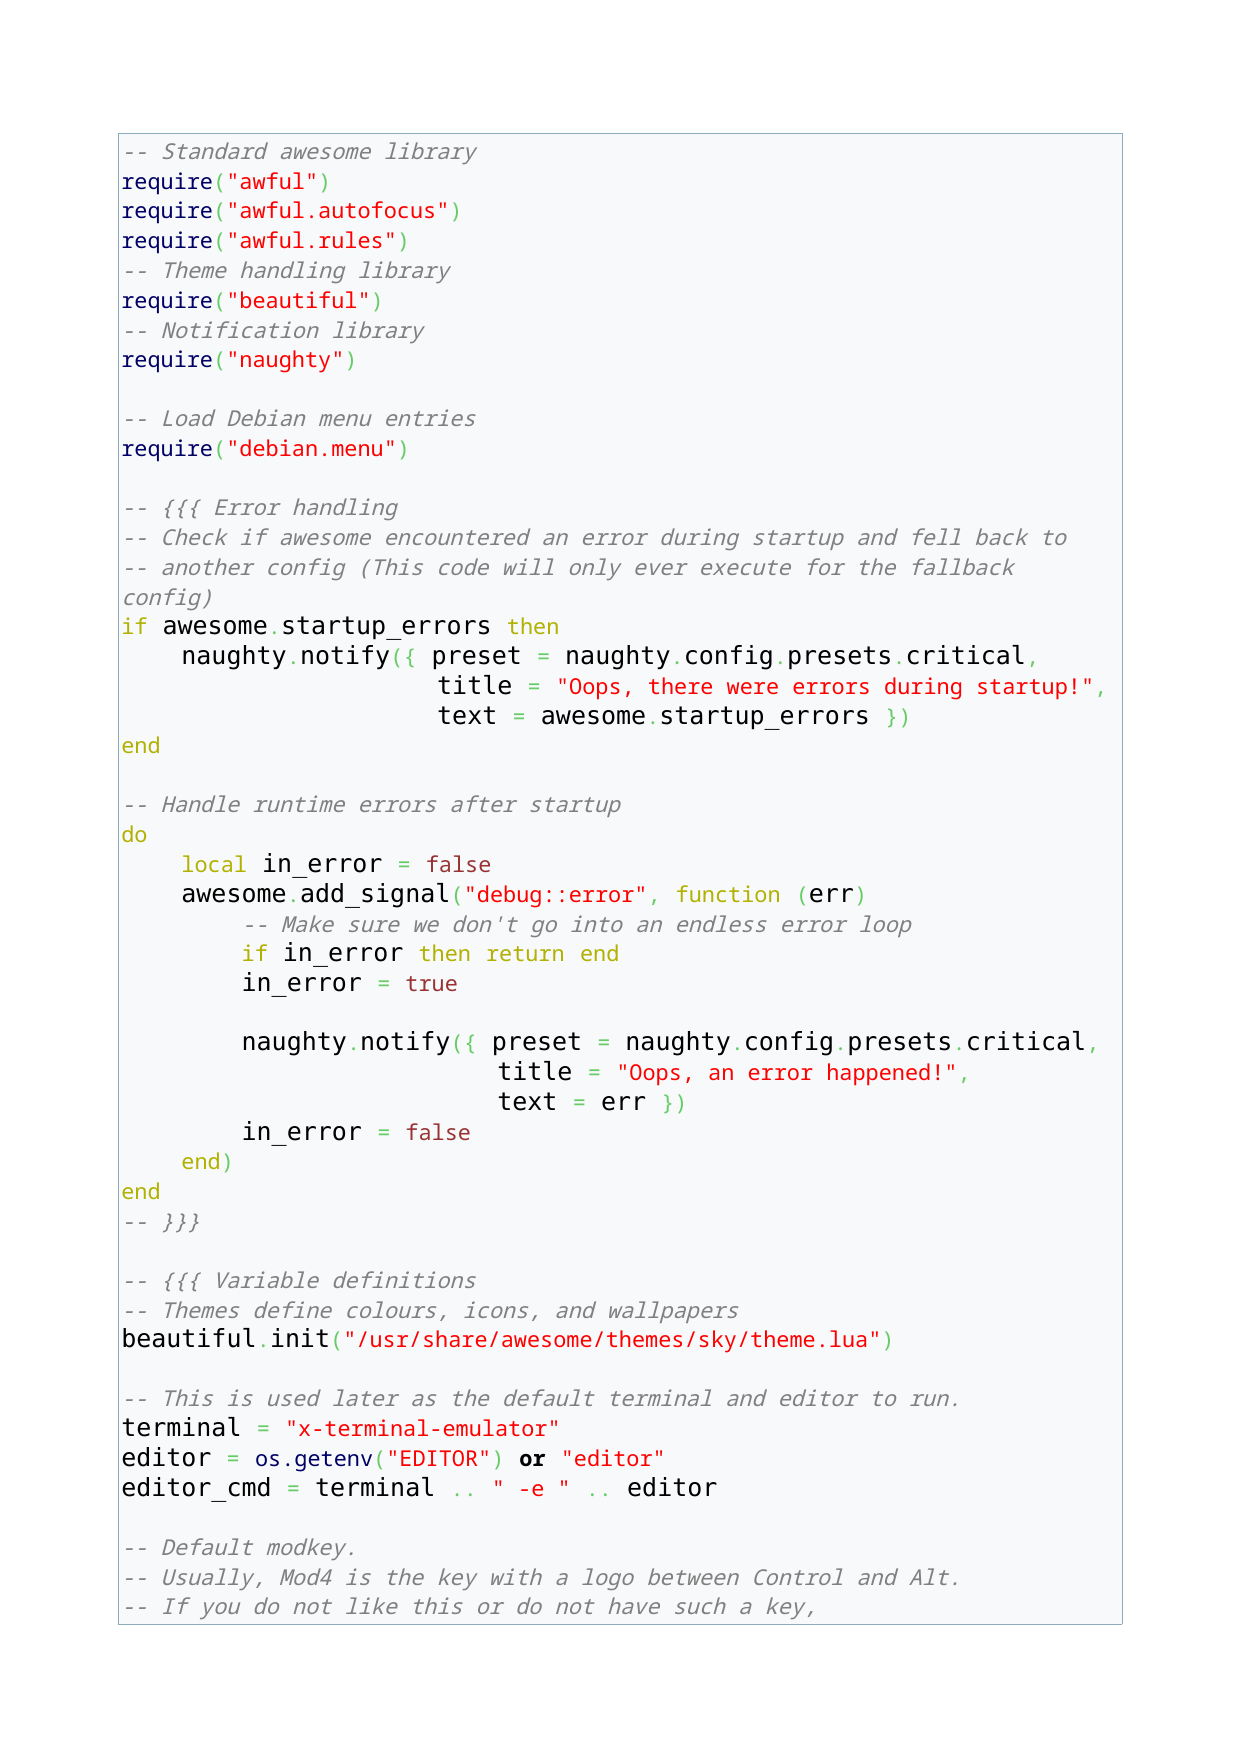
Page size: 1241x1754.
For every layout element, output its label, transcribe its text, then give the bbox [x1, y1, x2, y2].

table_header -- Standard awesome library require("awful") require("awful.autofocus") require("awful.rules") -- Theme handling library require("beautiful") -- Notification library require("naughty") -- Load Debian menu entries require("debian.menu") -- {{{ Error handling -- Check if awesome encountered an error during startup and fell back to -- another config (This code will only ever execute for the fallback config) if awesome.startup_errors then naughty.notify({ preset = naughty.config.presets.critical, title = "Oops, there were errors during startup!", text = awesome.startup_errors }) end -- Handle runtime errors after startup do local in_error = false awesome.add_signal("debug::error", function (err) -- Make sure we don't go into an endless error loop if in_error then return end in_error = true naughty.notify({ preset = naughty.config.presets.critical, title = "Oops, an error happened!", text = err }) in_error = false end) end -- }}} -- {{{ Variable definitions -- Themes define colours, icons, and wallpapers beautiful.init("/usr/share/awesome/themes/sky/theme.lua") -- This is used later as the default terminal and editor to run. terminal = "x-terminal-emulator" editor = os.getenv("EDITOR") or "editor" editor_cmd = terminal .. " -e " .. editor -- Default modkey. -- Usually, Mod4 is the key with a logo between Control and Alt. -- If you do not like this or do not have such a key, [119, 134, 1122, 1624]
